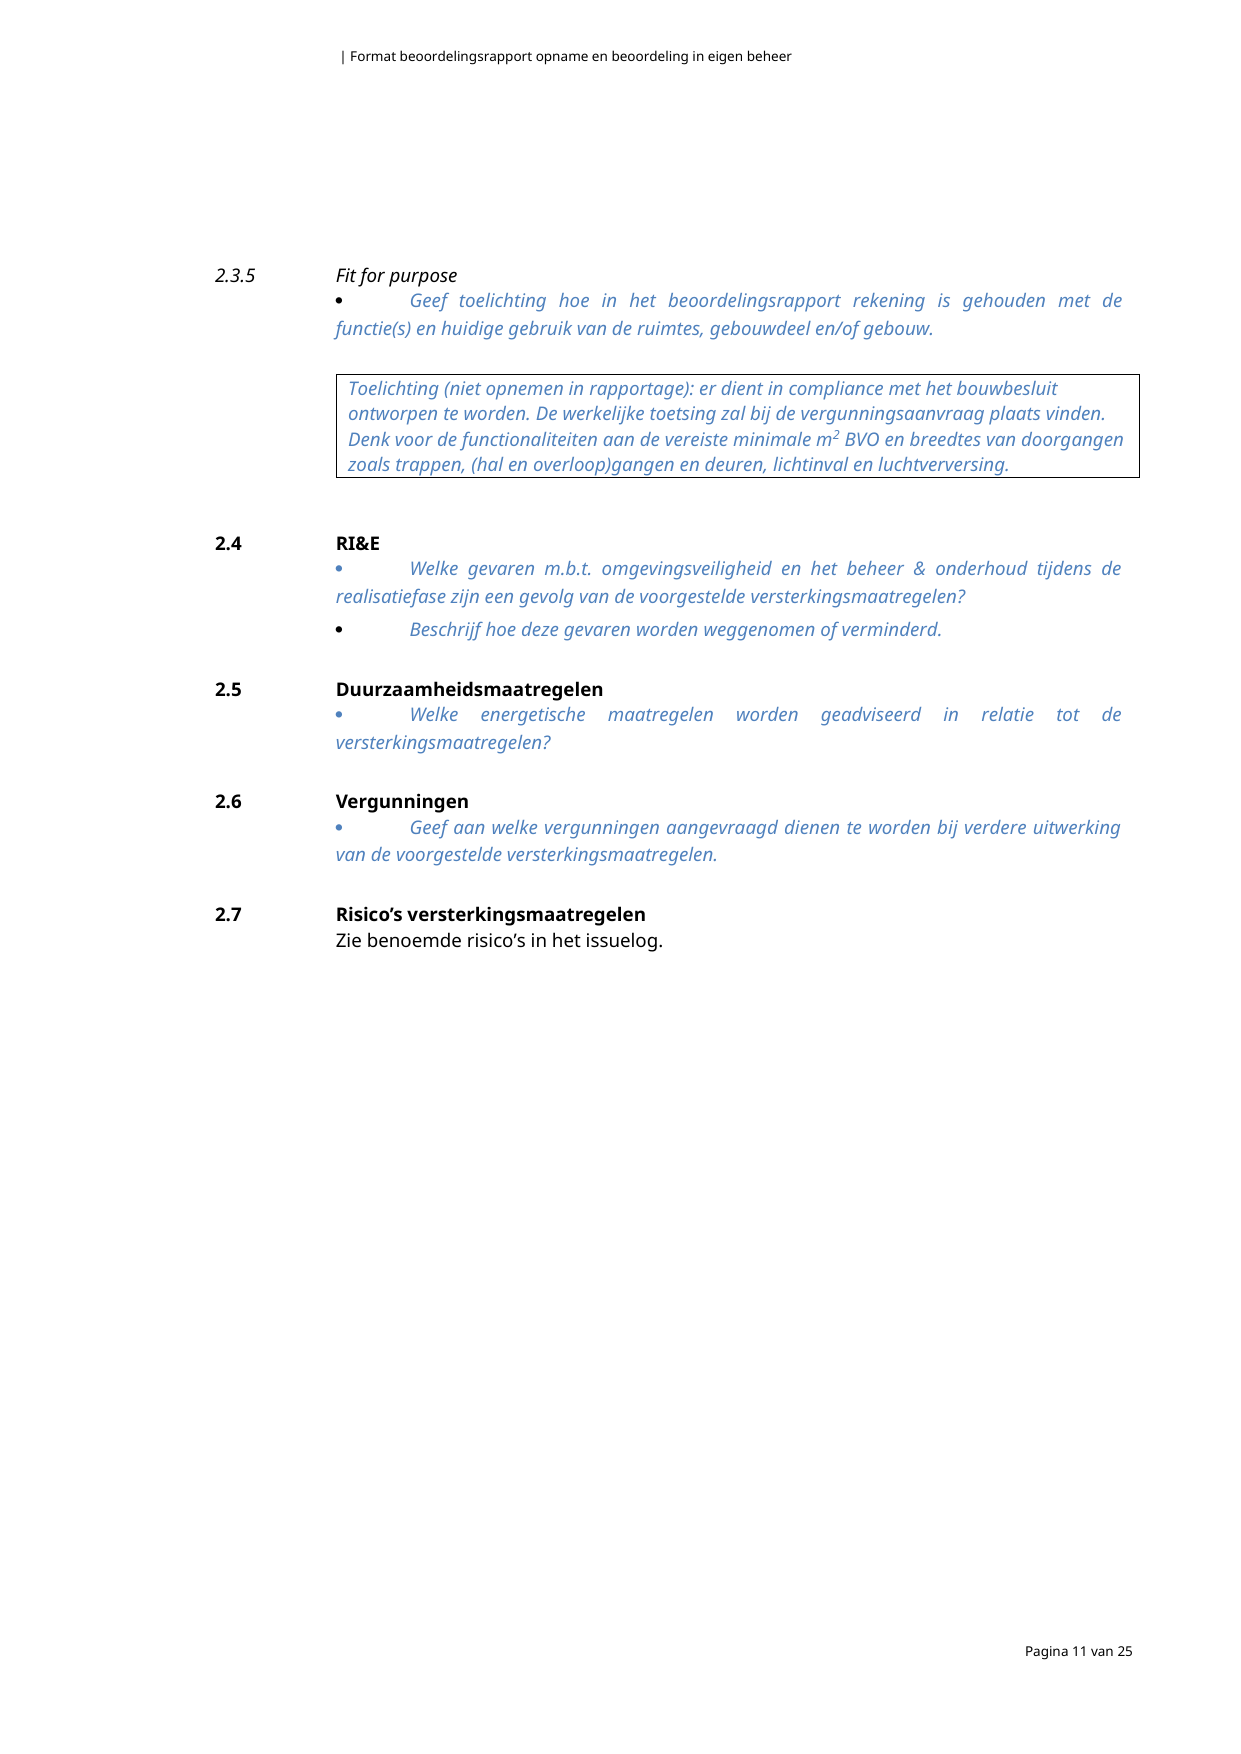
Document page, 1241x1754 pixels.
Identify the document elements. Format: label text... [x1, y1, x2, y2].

list Beschrijf hoe deze gevaren worden weggenomen of verminderd. [336, 616, 1124, 642]
list Welke gevaren m.b.t. omgevingsveiligheid en het beheer & onderhoud tijdens de realisatiefase zijn een gevolg van de voorgestelde versterkingsmaatregelen? [336, 556, 1124, 608]
list Geef toelichting hoe in het beoordelingsrapport rekening is gehouden met de functie(s) en huidige gebruik van de ruimtes, gebouwdeel en/of gebouw. [336, 288, 1124, 341]
subtitle Vergunningen [215, 783, 1140, 814]
subtitle RI&E [215, 524, 1140, 556]
subtitle Fit for purpose [215, 262, 1140, 288]
table_header Toelichting (niet opnemen in rapportage): er dient in compliance met het bouwbesluit ontworpen te worden. De werkelijke toetsing zal bij de vergunningsaanvraag plaats vinden. Denk voor de functionaliteiten aan de vereiste minimale m2 BVO en breedtes van doorgangen zoals trappen, (hal en overloop)gangen en deuren, lichtinval en luchtverversing. [337, 375, 1139, 477]
subtitle Risico’s versterkingsmaatregelen [215, 896, 1140, 927]
text Zie benoemde risico’s in het issuelog. [336, 927, 1140, 953]
subtitle Duurzaamheidsmaatregelen [215, 670, 1140, 702]
list Welke energetische maatregelen worden geadviseerd in relatie tot de versterkingsmaatregelen? [336, 702, 1124, 754]
list Geef aan welke vergunningen aangevraagd dienen te worden bij verdere uitwerking van de voorgestelde versterkingsmaatregelen. [336, 814, 1124, 867]
